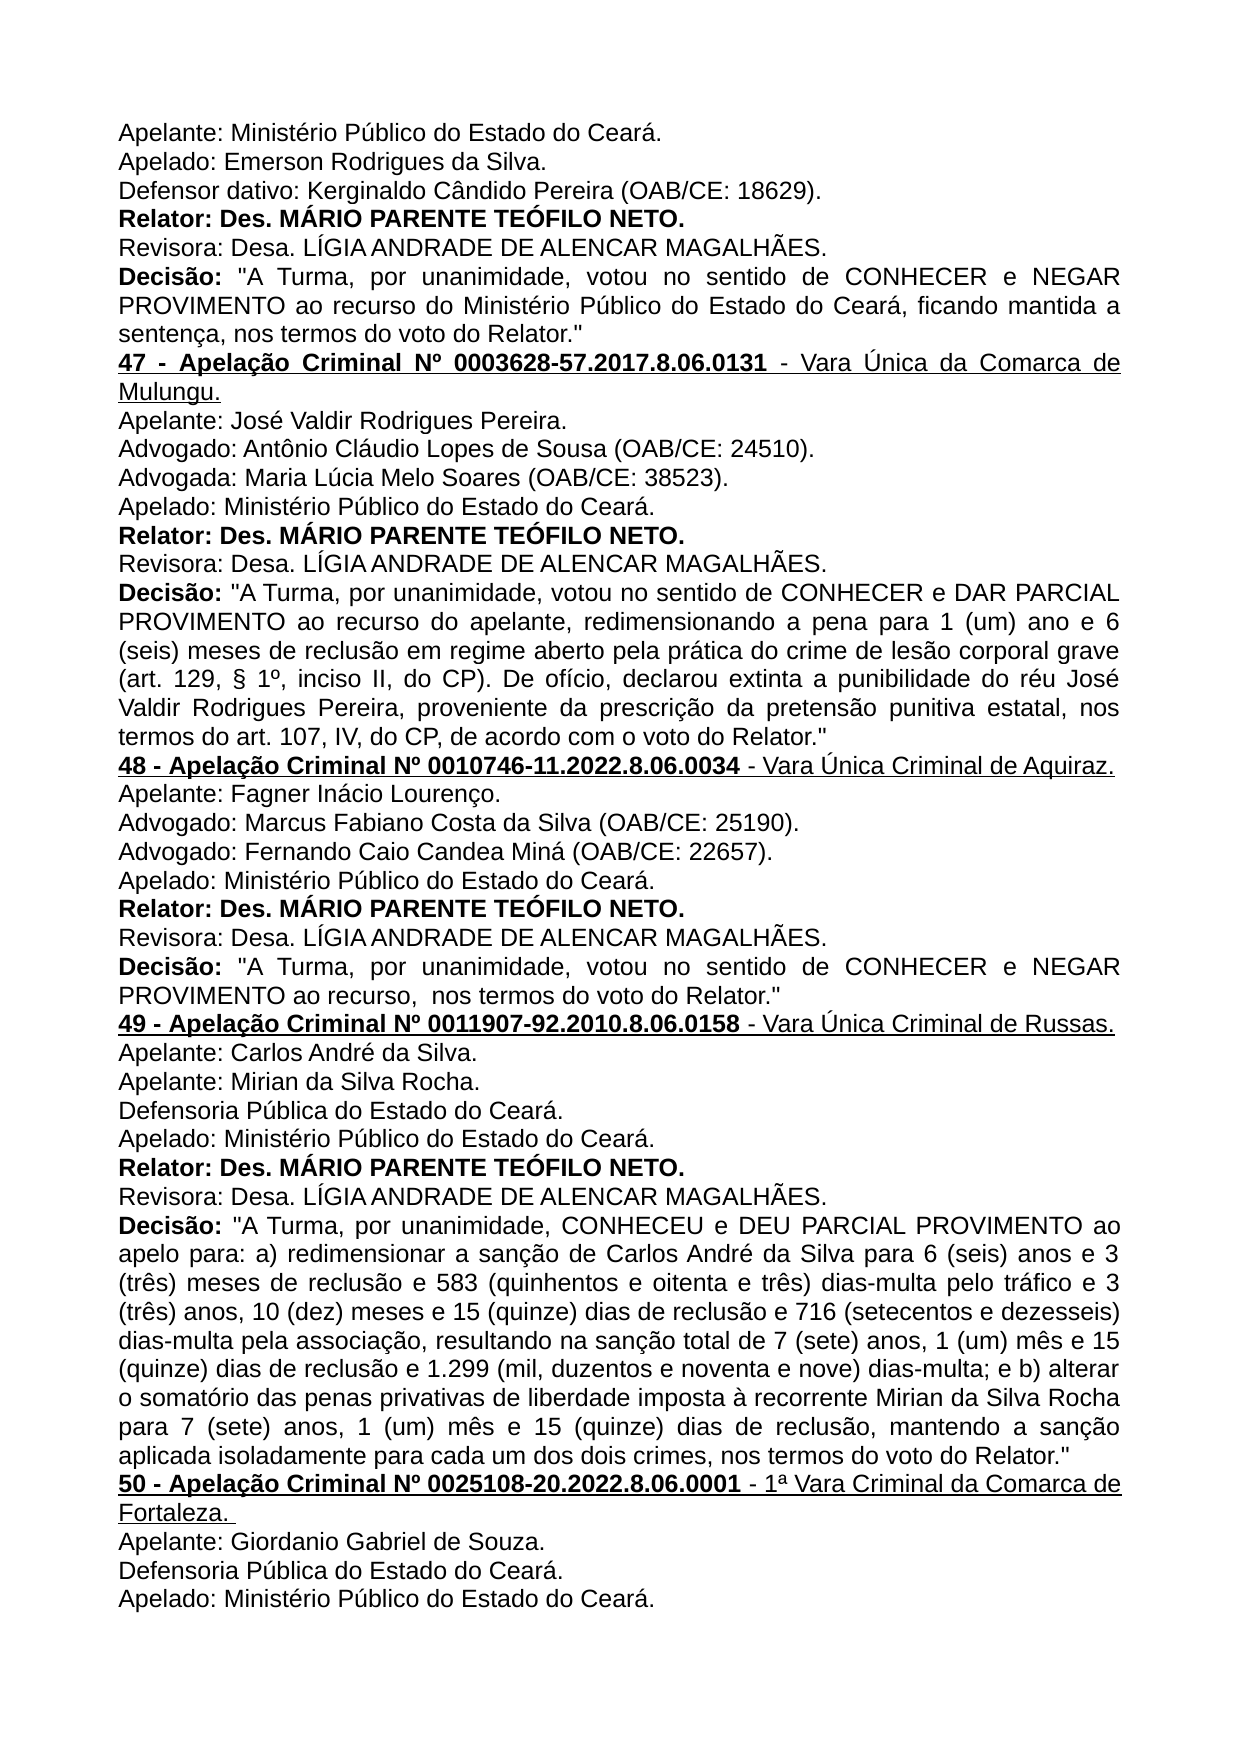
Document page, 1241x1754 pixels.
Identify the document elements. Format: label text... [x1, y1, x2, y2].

text Defensoria Pública do Estado do Ceará. [118, 1556, 1122, 1584]
text Revisora: Desa. LÍGIA ANDRADE DE ALENCAR MAGALHÃES. [118, 923, 1122, 952]
text Decisão: "A Turma, por unanimidade, votou no sentido de CONHECER e NEGAR PROVIMENTO ao recurso, nos termos do voto do Relator." [118, 952, 1122, 1009]
text Advogada: Maria Lúcia Melo Soares (OAB/CE: 38523). [118, 463, 1122, 492]
text Revisora: Desa. LÍGIA ANDRADE DE ALENCAR MAGALHÃES. [118, 549, 1122, 578]
text Apelado: Ministério Público do Estado do Ceará. [118, 866, 1122, 894]
text Decisão: "A Turma, por unanimidade, votou no sentido de CONHECER e NEGAR PROVIMENTO ao recurso do Ministério Público do Estado do Ceará, ficando mantida a sentença, nos termos do voto do Relator." [118, 262, 1122, 348]
text Relator: Des. MÁRIO PARENTE TEÓFILO NETO. [118, 894, 1122, 923]
text Fortaleza. [118, 1496, 1122, 1527]
text 49 - Apelação Criminal Nº 0011907-92.2010.8.06.0158 - Vara Única Criminal de Russas. [118, 1009, 1122, 1038]
text 47 - Apelação Criminal Nº 0003628-57.2017.8.06.0131 - Vara Única da Comarca de Mulungu. [118, 348, 1122, 406]
text Advogado: Antônio Cláudio Lopes de Sousa (OAB/CE: 24510). [118, 434, 1122, 463]
text Advogado: Fernando Caio Candea Miná (OAB/CE: 22657). [118, 837, 1122, 866]
text Revisora: Desa. LÍGIA ANDRADE DE ALENCAR MAGALHÃES. [118, 1182, 1122, 1211]
text Apelante: Giordanio Gabriel de Souza. [118, 1527, 1122, 1556]
text Apelante: José Valdir Rodrigues Pereira. [118, 406, 1122, 434]
text Apelante: Fagner Inácio Lourenço. [118, 779, 1122, 808]
text Decisão: "A Turma, por unanimidade, CONHECEU e DEU PARCIAL PROVIMENTO ao apelo para: a) redimensionar a sanção de Carlos André da Silva para 6 (seis) anos e 3 (três) meses de reclusão e 583 (quinhentos e oitenta e três) dias-multa pelo tráfico e 3 (três) anos, 10 (dez) meses e 15 (quinze) dias de reclusão e 716 (setecentos e dezesseis) dias-multa pela associação, resultando na sanção total de 7 (sete) anos, 1 (um) mês e 15 (quinze) dias de reclusão e 1.299 (mil, duzentos e noventa e nove) dias-multa; e b) alterar o somatório das penas privativas de liberdade imposta à recorrente Mirian da Silva Rocha para 7 (sete) anos, 1 (um) mês e 15 (quinze) dias de reclusão, mantendo a sanção aplicada isoladamente para cada um dos dois crimes, nos termos do voto do Relator." [118, 1211, 1122, 1469]
text Apelante: Carlos André da Silva. [118, 1038, 1122, 1067]
text Apelado: Ministério Público do Estado do Ceará. [118, 492, 1122, 521]
text Revisora: Desa. LÍGIA ANDRADE DE ALENCAR MAGALHÃES. [118, 233, 1122, 262]
text Apelante: Ministério Público do Estado do Ceará. [118, 118, 1122, 147]
text Relator: Des. MÁRIO PARENTE TEÓFILO NETO. [118, 204, 1122, 233]
text Defensor dativo: Kerginaldo Cândido Pereira (OAB/CE: 18629). [118, 176, 1122, 204]
text Advogado: Marcus Fabiano Costa da Silva (OAB/CE: 25190). [118, 808, 1122, 837]
text Apelado: Ministério Público do Estado do Ceará. [118, 1584, 1122, 1613]
text 50 - Apelação Criminal Nº 0025108-20.2022.8.06.0001 - 1ª Vara Criminal da Comarca de [118, 1469, 1122, 1494]
text Defensoria Pública do Estado do Ceará. [118, 1096, 1122, 1124]
text Apelado: Emerson Rodrigues da Silva. [118, 147, 1122, 176]
text Relator: Des. MÁRIO PARENTE TEÓFILO NETO. [118, 1153, 1122, 1182]
text Relator: Des. MÁRIO PARENTE TEÓFILO NETO. [118, 521, 1122, 549]
text Apelado: Ministério Público do Estado do Ceará. [118, 1124, 1122, 1153]
text 48 - Apelação Criminal Nº 0010746-11.2022.8.06.0034 - Vara Única Criminal de Aquiraz. [118, 751, 1122, 779]
text Apelante: Mirian da Silva Rocha. [118, 1067, 1122, 1096]
text Decisão: "A Turma, por unanimidade, votou no sentido de CONHECER e DAR PARCIAL PROVIMENTO ao recurso do apelante, redimensionando a pena para 1 (um) ano e 6 (seis) meses de reclusão em regime aberto pela prática do crime de lesão corporal grave (art. 129, § 1º, inciso II, do CP). De ofício, declarou extinta a punibilidade do réu José Valdir Rodrigues Pereira, proveniente da prescrição da pretensão punitiva estatal, nos termos do art. 107, IV, do CP, de acordo com o voto do Relator." [118, 578, 1122, 751]
